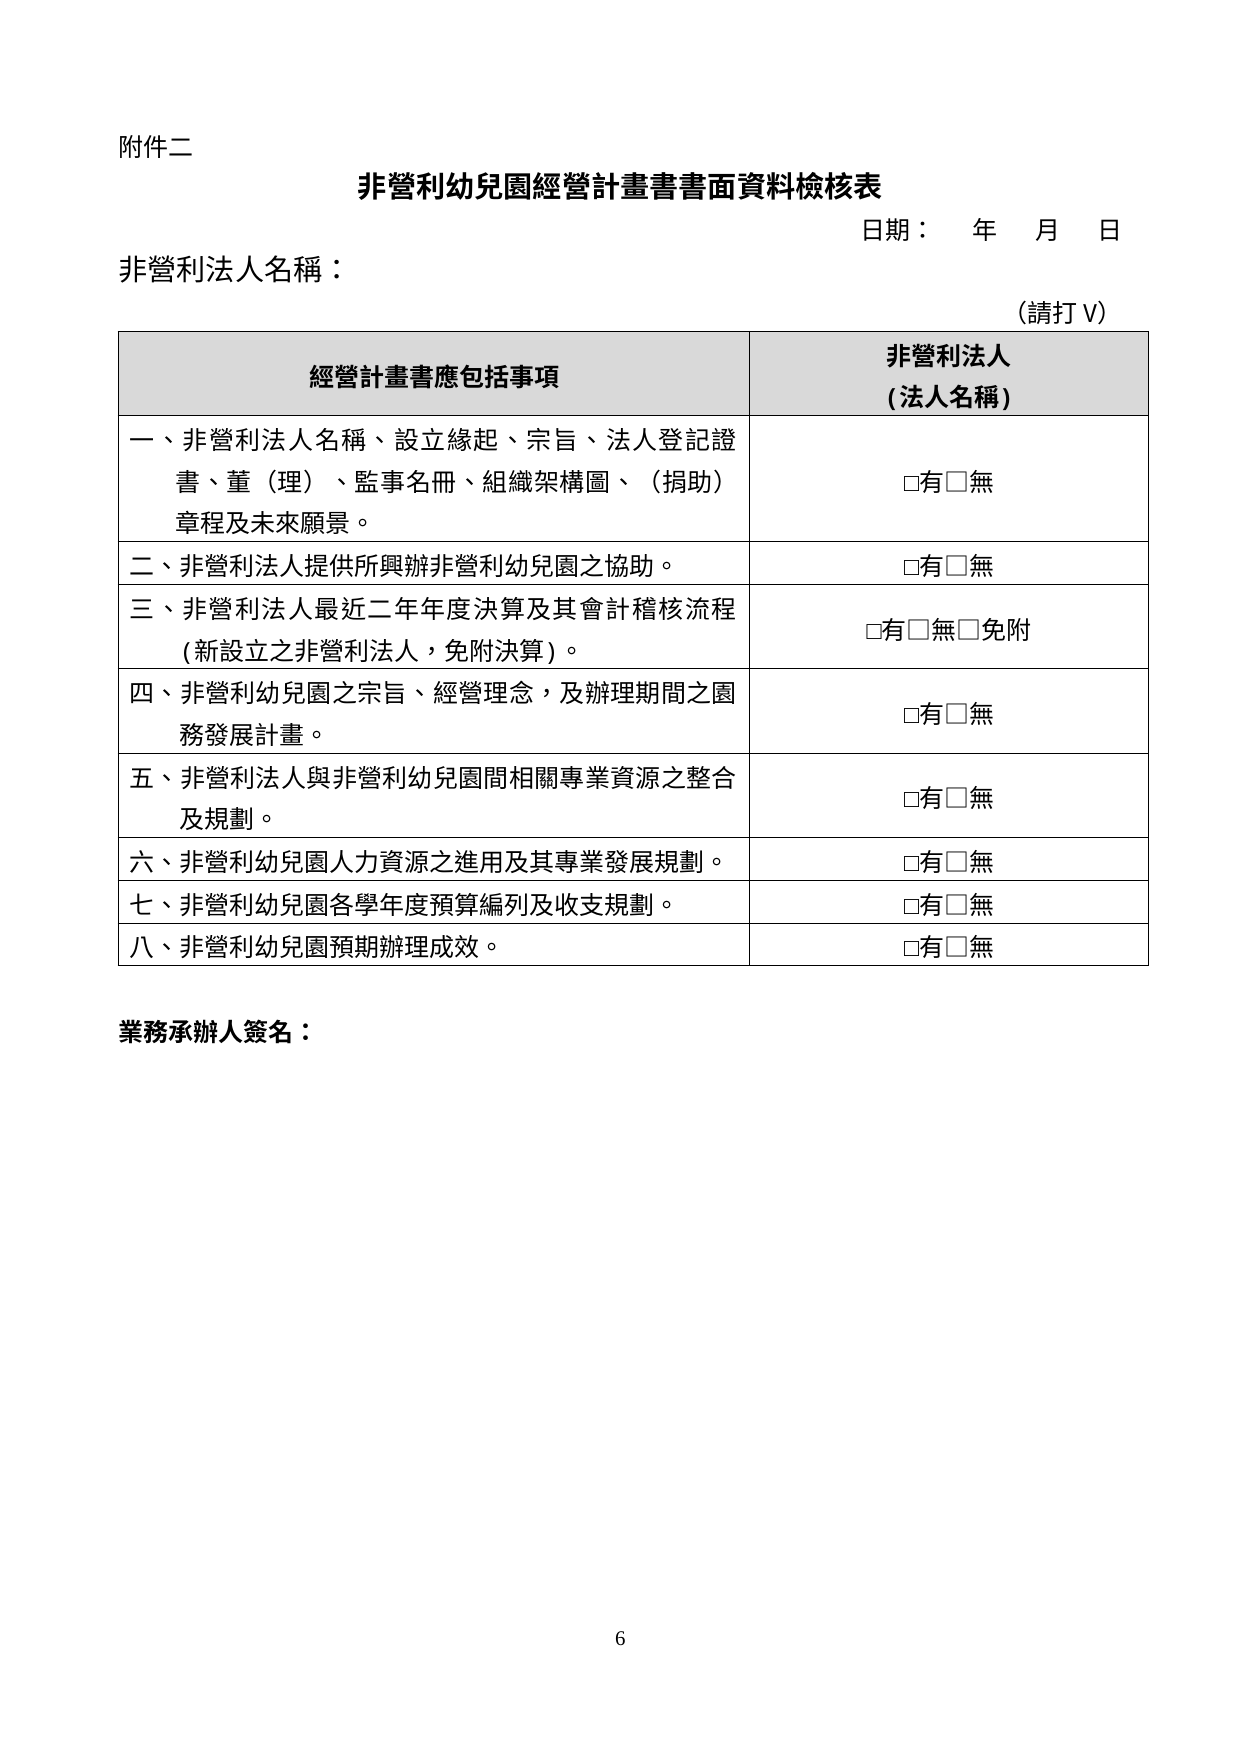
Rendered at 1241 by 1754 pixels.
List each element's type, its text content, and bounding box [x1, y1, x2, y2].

table_cell □有□無□免附 [750, 585, 1148, 668]
text 非營利法人名稱： [118, 247, 1122, 289]
text 非營利幼兒園經營計畫書書面資料檢核表 [118, 164, 1122, 206]
table_cell 七、非營利幼兒園各學年度預算編列及收支規劃。 [119, 881, 749, 922]
table_cell □有□無 [750, 838, 1148, 880]
table_cell 八、非營利幼兒園預期辦理成效。 [119, 924, 749, 965]
table_cell 五、非營利法人與非營利幼兒園間相關專業資源之整合及規劃。 [119, 754, 749, 837]
table_cell 四、非營利幼兒園之宗旨、經營理念，及辦理期間之園務發展計畫。 [119, 669, 749, 753]
table_header 非營利法人 (法人名稱) [750, 332, 1148, 415]
table_cell 一、非營利法人名稱、設立緣起、宗旨、法人登記證書、董（理）、監事名冊、組織架構圖、（捐助）章程及未來願景。 [119, 416, 749, 541]
table_cell □有□無 [750, 924, 1148, 965]
table_cell 六、非營利幼兒園人力資源之進用及其專業發展規劃。 [119, 838, 749, 880]
table_cell □有□無 [750, 542, 1148, 584]
text 業務承辦人簽名： [118, 1008, 1122, 1049]
text （請打V） [118, 289, 1122, 331]
table_header 經營計畫書應包括事項 [119, 332, 749, 415]
text 日期： 年 月 日 [118, 206, 1122, 247]
table_cell 三、非營利法人最近二年年度決算及其會計稽核流程(新設立之非營利法人，免附決算)。 [119, 585, 749, 668]
table_cell □有□無 [750, 669, 1148, 753]
table_cell 二、非營利法人提供所興辦非營利幼兒園之協助。 [119, 542, 749, 584]
table_cell □有□無 [750, 754, 1148, 837]
text 附件二 [118, 128, 1122, 164]
table_cell □有□無 [750, 416, 1148, 541]
table_cell □有□無 [750, 881, 1148, 922]
